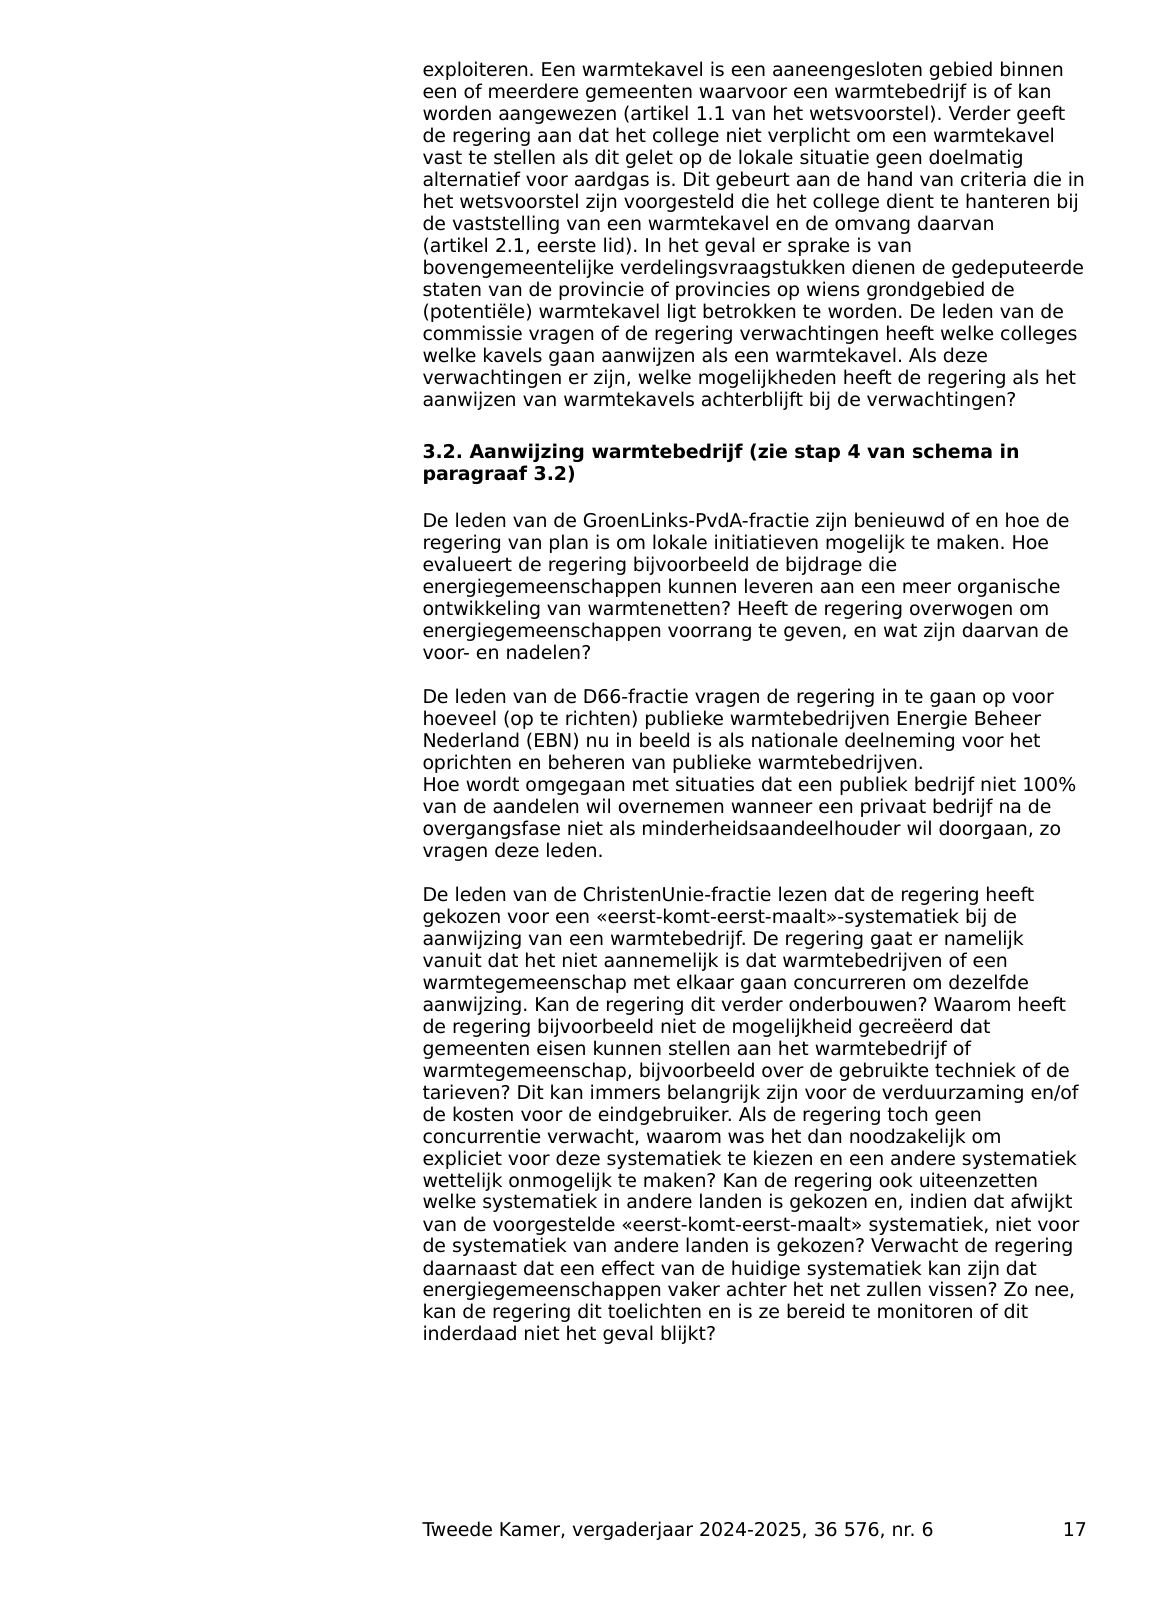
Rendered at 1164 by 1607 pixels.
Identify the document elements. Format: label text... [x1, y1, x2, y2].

subtitle 3.2. Aanwijzing warmtebedrijf (zie stap 4 van schema in paragraaf 3.2) [422, 441, 1087, 485]
text De leden van de ChristenUnie-fractie lezen dat de regering heeft gekozen voor een «eerst-komt-eerst-maalt»-systematiek bij de aanwijzing van een warmtebedrijf. De regering gaat er namelijk vanuit dat het niet aannemelijk is dat warmtebedrijven of een warmtegemeenschap met elkaar gaan concurreren om dezelfde aanwijzing. Kan de regering dit verder onderbouwen? Waarom heeft de regering bijvoorbeeld niet de mogelijkheid gecreëerd dat gemeenten eisen kunnen stellen aan het warmtebedrijf of warmtegemeenschap, bijvoorbeeld over de gebruikte techniek of de tarieven? Dit kan immers belangrijk zijn voor de verduurzaming en/of de kosten voor de eindgebruiker. Als de regering toch geen concurrentie verwacht, waarom was het dan noodzakelijk om expliciet voor deze systematiek te kiezen en een andere systematiek wettelijk onmogelijk te maken? Kan de regering ook uiteenzetten welke systematiek in andere landen is gekozen en, indien dat afwijkt van de voorgestelde «eerst-komt-eerst-maalt» systematiek, niet voor de systematiek van andere landen is gekozen? Verwacht de regering daarnaast dat een effect van de huidige systematiek kan zijn dat energiegemeenschappen vaker achter het net zullen vissen? Zo nee, kan de regering dit toelichten en is ze bereid te monitoren of dit inderdaad niet het geval blijkt? [422, 884, 1087, 1345]
text Hoe wordt omgegaan met situaties dat een publiek bedrijf niet 100% van de aandelen wil overnemen wanneer een privaat bedrijf na de overgangsfase niet als minderheidsaandeelhouder wil doorgaan, zo vragen deze leden. [422, 774, 1087, 862]
text exploiteren. Een warmtekavel is een aaneengesloten gebied binnen een of meerdere gemeenten waarvoor een warmtebedrijf is of kan worden aangewezen (artikel 1.1 van het wetsvoorstel). Verder geeft de regering aan dat het college niet verplicht om een warmtekavel vast te stellen als dit gelet op de lokale situatie geen doelmatig alternatief voor aardgas is. Dit gebeurt aan de hand van criteria die in het wetsvoorstel zijn voorgesteld die het college dient te hanteren bij de vaststelling van een warmtekavel en de omvang daarvan (artikel 2.1, eerste lid). In het geval er sprake is van bovengemeentelijke verdelingsvraagstukken dienen de gedeputeerde staten van de provincie of provincies op wiens grondgebied de (potentiële) warmtekavel ligt betrokken te worden. De leden van de commissie vragen of de regering verwachtingen heeft welke colleges welke kavels gaan aanwijzen als een warmtekavel. Als deze verwachtingen er zijn, welke mogelijkheden heeft de regering als het aanwijzen van warmtekavels achterblijft bij de verwachtingen? [422, 59, 1087, 411]
text De leden van de GroenLinks-PvdA-fractie zijn benieuwd of en hoe de regering van plan is om lokale initiatieven mogelijk te maken. Hoe evalueert de regering bijvoorbeeld de bijdrage die energiegemeenschappen kunnen leveren aan een meer organische ontwikkeling van warmtenetten? Heeft de regering overwogen om energiegemeenschappen voorrang te geven, en wat zijn daarvan de voor- en nadelen? [422, 510, 1087, 663]
text De leden van de D66-fractie vragen de regering in te gaan op voor hoeveel (op te richten) publieke warmtebedrijven Energie Beheer Nederland (EBN) nu in beeld is als nationale deelneming voor het oprichten en beheren van publieke warmtebedrijven. [422, 686, 1087, 774]
